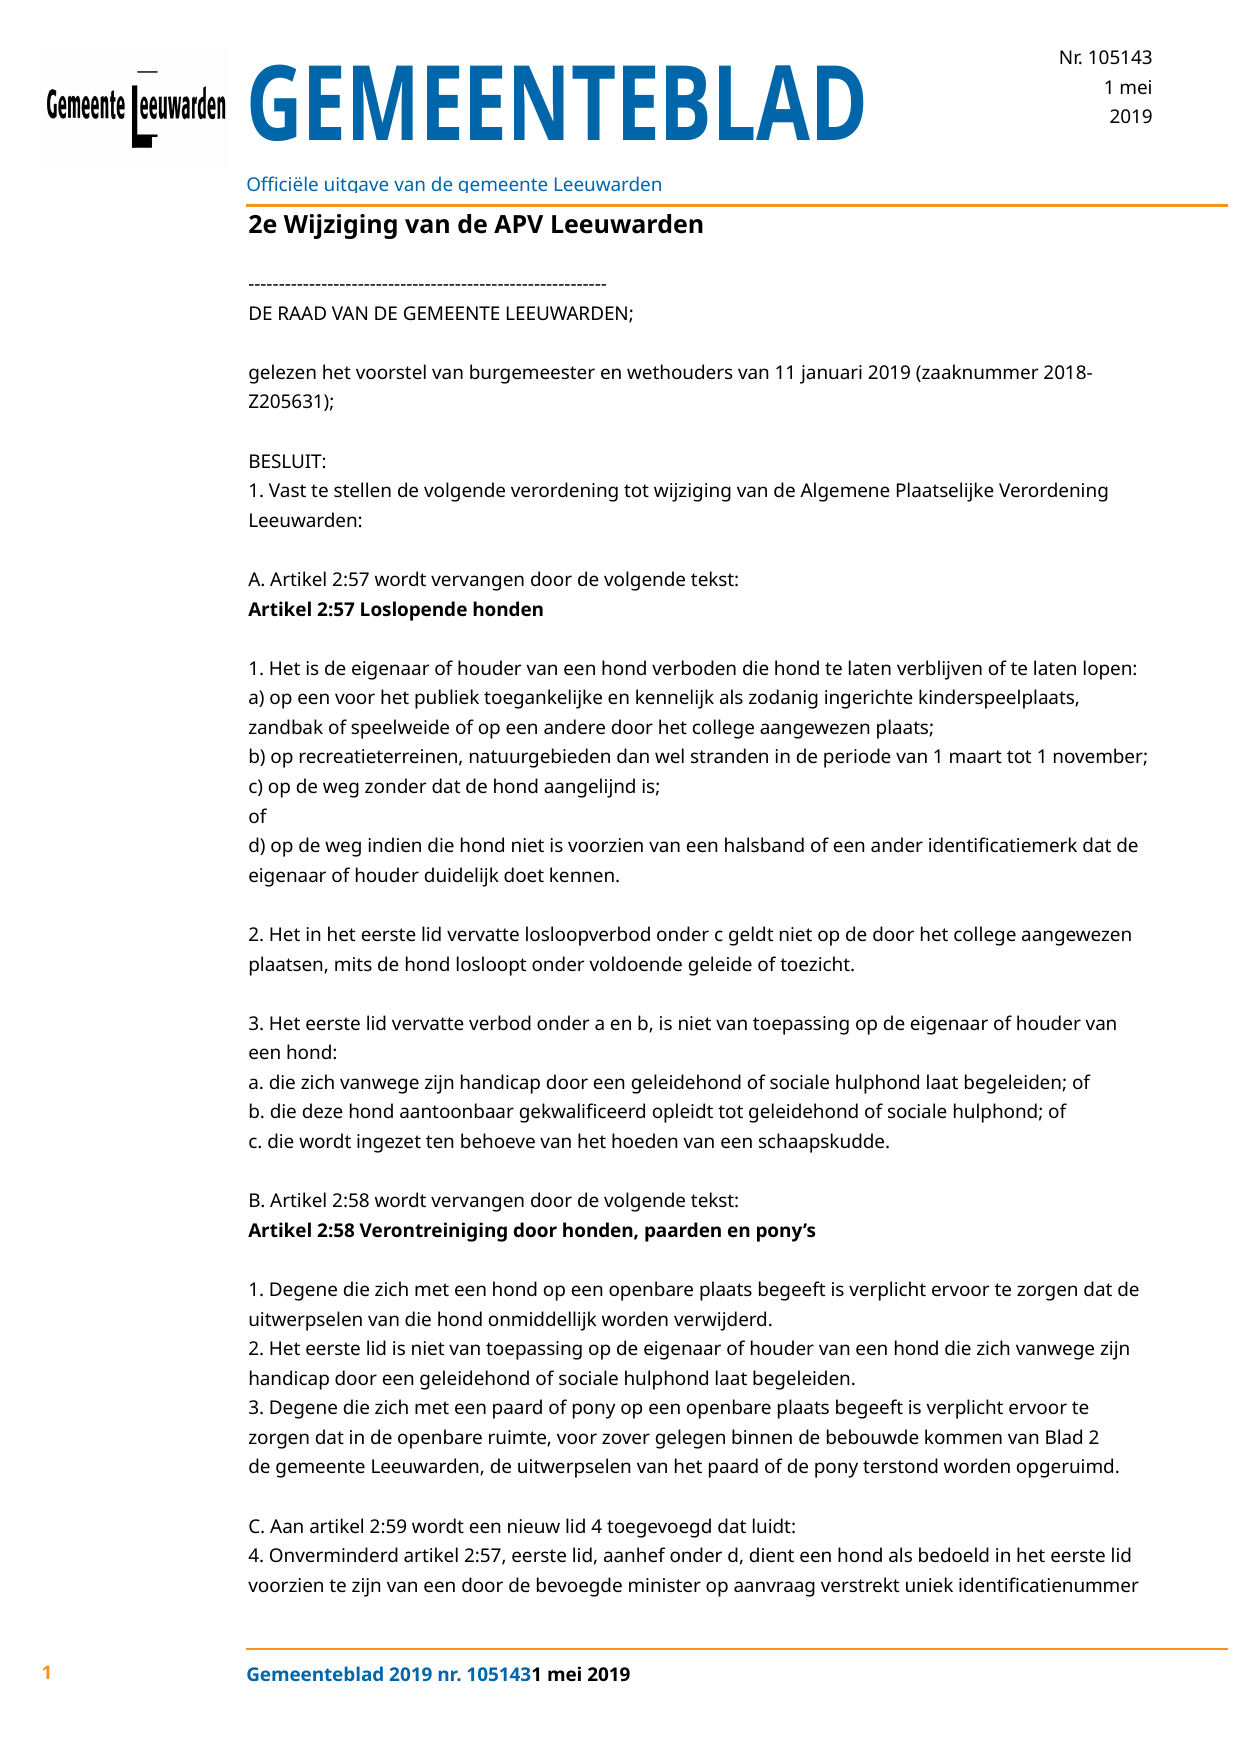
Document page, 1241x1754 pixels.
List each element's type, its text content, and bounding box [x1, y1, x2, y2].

text c) op de weg zonder dat de hond aangelijnd is; [248, 773, 1152, 799]
text 2. Het in het eerste lid vervatte losloopverbod onder c geldt niet op de door het college aangewezen plaatsen, mits de hond losloopt onder voldoende geleide of toezicht. [248, 921, 1152, 976]
text 2e Wijziging van de APV Leeuwarden [248, 207, 1152, 241]
text 1. Het is de eigenaar of houder van een hond verboden die hond te laten verblijven of te laten lopen: [248, 655, 1152, 681]
text of [248, 803, 1152, 828]
text 2. Het eerste lid is niet van toepassing op de eigenaar of houder van een hond die zich vanwege zijn handicap door een geleidehond of sociale hulphond laat begeleiden. [248, 1335, 1152, 1391]
text 1. Degene die zich met een hond op een openbare plaats begeeft is verplicht ervoor te zorgen dat de uitwerpselen van die hond onmiddellijk worden verwijderd. [248, 1276, 1152, 1331]
text b) op recreatieterreinen, natuurgebieden dan wel stranden in de periode van 1 maart tot 1 november; [248, 744, 1152, 769]
text de gemeente Leeuwarden, de uitwerpselen van het paard of de pony terstond worden opgeruimd. [248, 1454, 1152, 1479]
text d) op de weg indien die hond niet is voorzien van een halsband of een ander identificatiemerk dat de eigenaar of houder duidelijk doet kennen. [248, 832, 1152, 888]
text C. Aan artikel 2:59 wordt een nieuw lid 4 toegevoegd dat luidt: [248, 1513, 1152, 1538]
text BESLUIT: [248, 448, 1152, 473]
text DE RAAD VAN DE GEMEENTE LEEUWARDEN; [248, 300, 1152, 326]
text 3. Degene die zich met een paard of pony op een openbare plaats begeeft is verplicht ervoor te zorgen dat in de openbare ruimte, voor zover gelegen binnen de bebouwde kommen van Blad 2 [248, 1394, 1152, 1450]
text b. die deze hond aantoonbaar gekwalificeerd opleidt tot geleidehond of sociale hulphond; of [248, 1099, 1152, 1124]
text Artikel 2:58 Verontreiniging door honden, paarden en pony’s [248, 1217, 1152, 1243]
text ----------------------------------------------------------- [248, 270, 1152, 296]
text Artikel 2:57 Loslopende honden [248, 596, 1152, 621]
text 3. Het eerste lid vervatte verbod onder a en b, is niet van toepassing op de eigenaar of houder van een hond: [248, 1010, 1152, 1065]
picture [41, 47, 231, 172]
text a. die zich vanwege zijn handicap door een geleidehond of sociale hulphond laat begeleiden; of [248, 1069, 1152, 1095]
text A. Artikel 2:57 wordt vervangen door de volgende tekst: [248, 566, 1152, 592]
text 4. Onverminderd artikel 2:57, eerste lid, aanhef onder d, dient een hond als bedoeld in het eerste lid voorzien te zijn van een door de bevoegde minister op aanvraag verstrekt uniek identificatienummer [248, 1542, 1152, 1598]
text 1. Vast te stellen de volgende verordening tot wijziging van de Algemene Plaatselijke Verordening Leeuwarden: [248, 477, 1152, 533]
text c. die wordt ingezet ten behoeve van het hoeden van een schaapskudde. [248, 1128, 1152, 1154]
text gelezen het voorstel van burgemeester en wethouders van 11 januari 2019 (zaaknummer 2018-Z205631); [248, 359, 1152, 414]
text a) op een voor het publiek toegankelijke en kennelijk als zodanig ingerichte kinderspeelplaats, zandbak of speelweide of op een andere door het college aangewezen plaats; [248, 684, 1152, 740]
text B. Artikel 2:58 wordt vervangen door de volgende tekst: [248, 1187, 1152, 1213]
